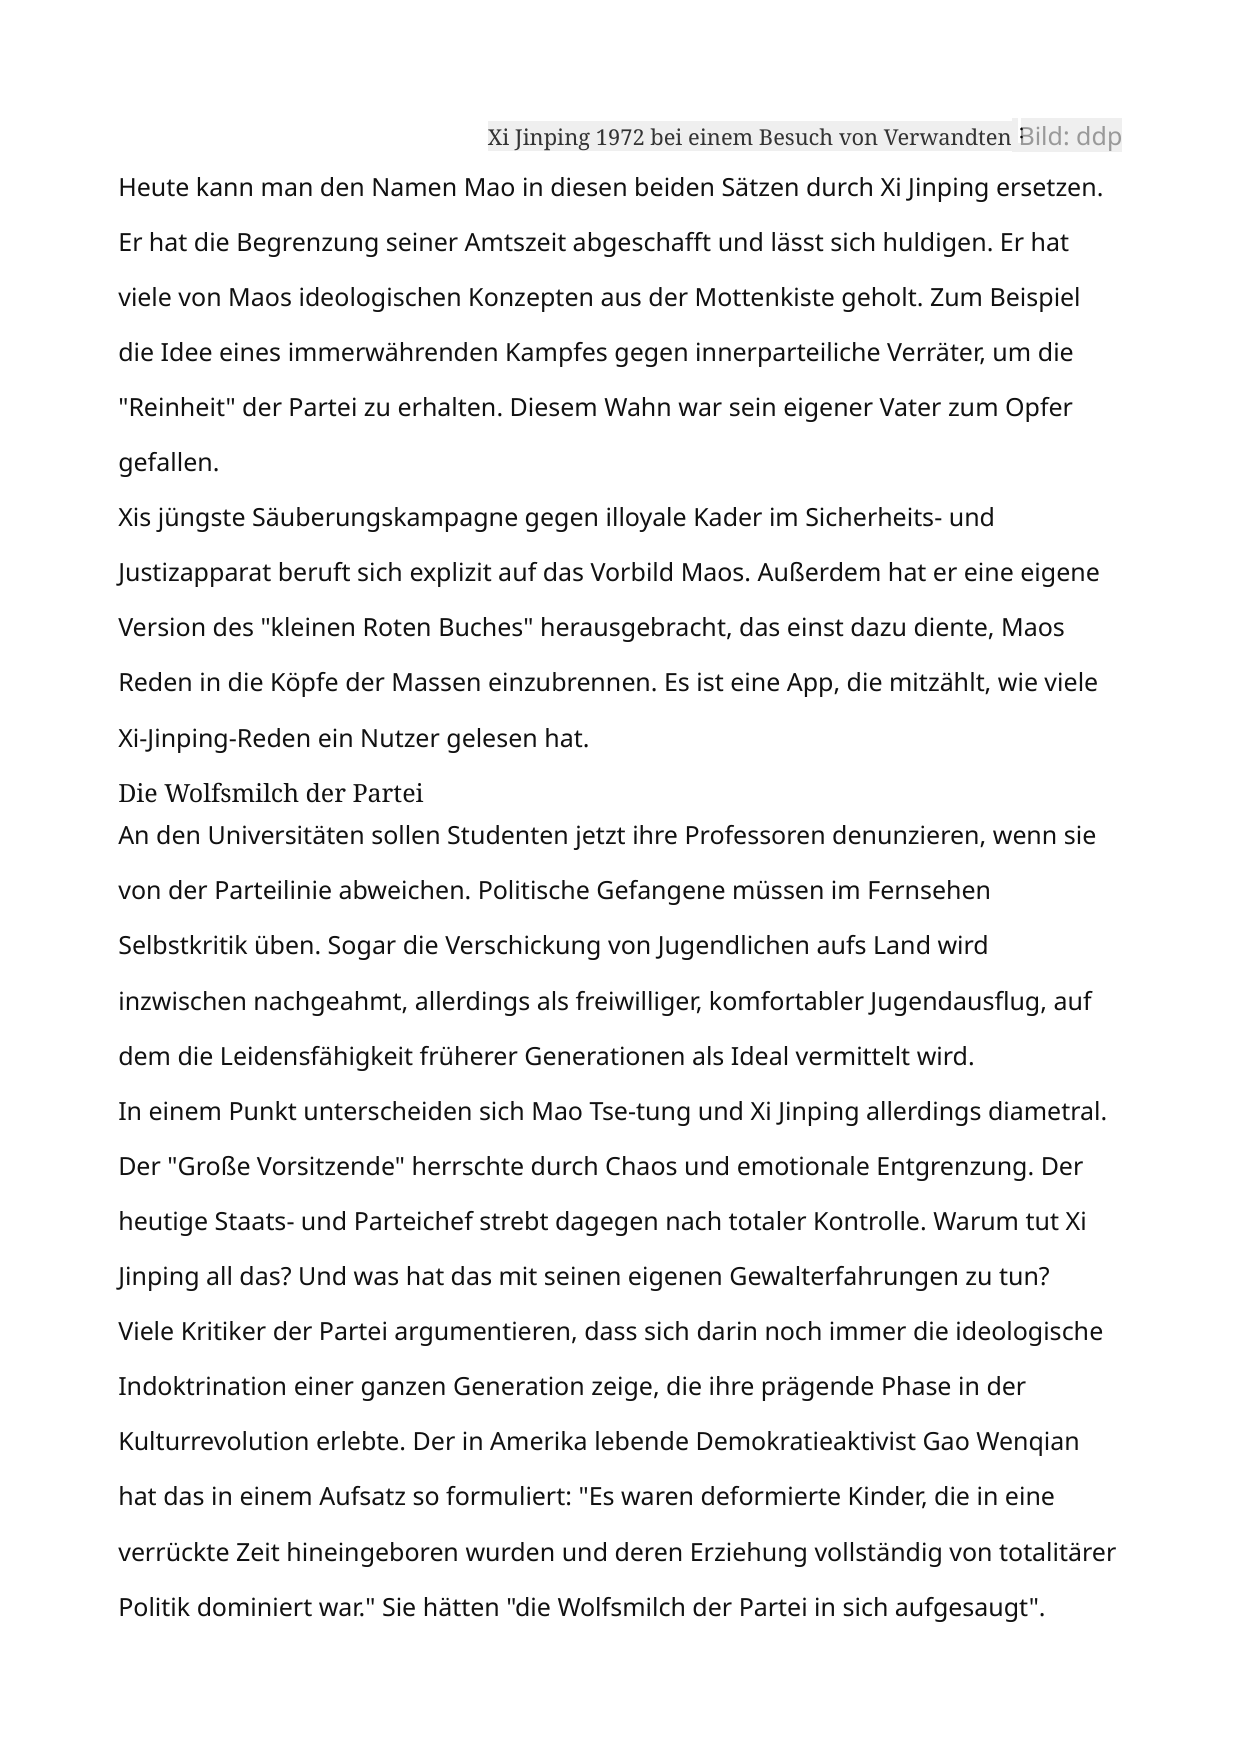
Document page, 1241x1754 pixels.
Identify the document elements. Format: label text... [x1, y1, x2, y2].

text Xis jüngste Säuberungskampagne gegen illoyale Kader im Sicherheits- und Justizapparat beruft sich explizit auf das Vorbild Maos. Außerdem hat er eine eigene Version des "kleinen Roten Buches" herausgebracht, das einst dazu diente, Maos Reden in die Köpfe der Massen einzubrennen. Es ist eine App, die mitzählt, wie viele Xi-Jinping-Reden ein Nutzer gelesen hat. [118, 500, 1122, 754]
subtitle Die Wolfsmilch der Partei [118, 775, 1122, 809]
text Xi Jinping 1972 bei einem Besuch von Verwandten Bild: ddp [118, 118, 1122, 152]
text Viele Kritiker der Partei argumentieren, dass sich darin noch immer die ideologische Indoktrination einer ganzen Generation zeige, die ihre prägende Phase in der Kulturrevolution erlebte. Der in Amerika lebende Demokratieaktivist Gao Wenqian hat das in einem Aufsatz so formuliert: "Es waren deformierte Kinder, die in eine verrückte Zeit hineingeboren wurden und deren Erziehung vollständig von totalitärer Politik dominiert war." Sie hätten "die Wolfsmilch der Partei in sich aufgesaugt". [118, 1314, 1122, 1623]
text An den Universitäten sollen Studenten jetzt ihre Professoren denunzieren, wenn sie von der Parteilinie abweichen. Politische Gefangene müssen im Fernsehen Selbstkritik üben. Sogar die Verschickung von Jugendlichen aufs Land wird inzwischen nachgeahmt, allerdings als freiwilliger, komfortabler Jugendausflug, auf dem die Leidensfähigkeit früherer Generationen als Ideal vermittelt wird. [118, 818, 1122, 1072]
text In einem Punkt unterscheiden sich Mao Tse-tung und Xi Jinping allerdings diametral. Der "Große Vorsitzende" herrschte durch Chaos und emotionale Entgrenzung. Der heutige Staats- und Parteichef strebt dagegen nach totaler Kontrolle. Warum tut Xi Jinping all das? Und was hat das mit seinen eigenen Gewalterfahrungen zu tun? [118, 1093, 1122, 1293]
text Heute kann man den Namen Mao in diesen beiden Sätzen durch Xi Jinping ersetzen. Er hat die Begrenzung seiner Amtszeit abgeschafft und lässt sich huldigen. Er hat viele von Maos ideologischen Konzepten aus der Mottenkiste geholt. Zum Beispiel die Idee eines immerwährenden Kampfes gegen innerparteiliche Verräter, um die "Reinheit" der Partei zu erhalten. Diesem Wahn war sein eigener Vater zum Opfer gefallen. [118, 169, 1122, 479]
